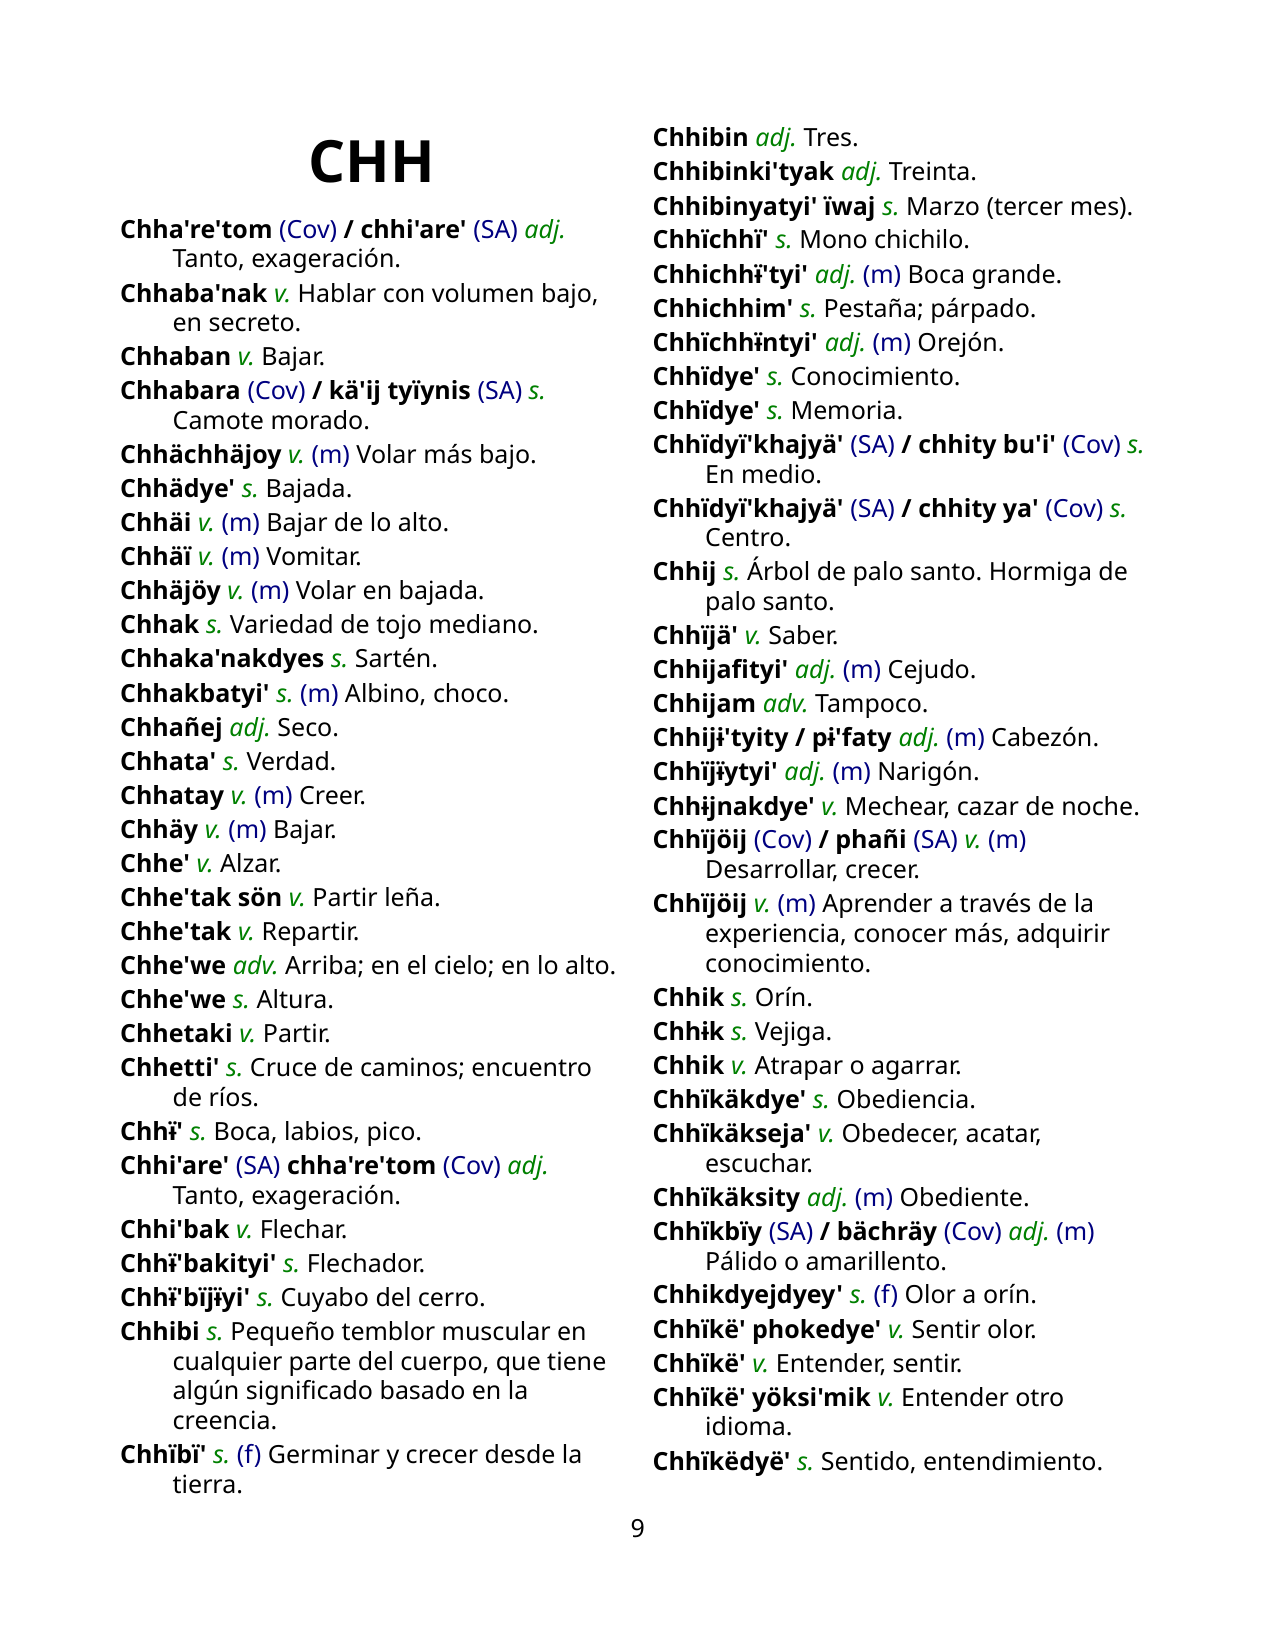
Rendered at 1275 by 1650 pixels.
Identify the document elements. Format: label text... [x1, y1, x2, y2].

text Chhïbï' s. (f) Germinar y crecer desde la tierra. [120, 1437, 622, 1501]
text Chhi'are' (SA) chha're'tom (Cov) adj. Tanto, exageración. [120, 1148, 622, 1211]
text Chhijɨ'tyity / pɨ'faty adj. (m) Cabezón. [652, 720, 1155, 754]
text Chhata' s. Verdad. [120, 743, 622, 777]
text Chhïkbïy (SA) / bächräy (Cov) adj. (m) Pálido o amarillento. [652, 1213, 1155, 1277]
text Chhe'we adv. Arriba; en el cielo; en lo alto. [120, 948, 622, 982]
text Chhïkë' phokedye' v. Sentir olor. [652, 1311, 1155, 1345]
text Chhik v. Atrapar o agarrar. [652, 1047, 1155, 1082]
text Chhïkäkdye' s. Obediencia. [652, 1082, 1155, 1116]
text Chhe' v. Alzar. [120, 846, 622, 879]
text Chhïdye' s. Memoria. [652, 392, 1155, 427]
text Chhetaki v. Partir. [120, 1016, 622, 1050]
text Chhibinyatyi' ïwaj s. Marzo (tercer mes). [652, 188, 1155, 222]
text Chhetti' s. Cruce de caminos; encuentro de ríos. [120, 1050, 622, 1114]
text Chhïchhɨ̈ntyi' adj. (m) Orejón. [652, 324, 1155, 358]
text Chhij s. Árbol de palo santo. Hormiga de palo santo. [652, 554, 1155, 618]
text Chhɨk s. Vejiga. [652, 1013, 1155, 1047]
text Chhïdyï'khajyä' (SA) / chhity ya' (Cov) s. Centro. [652, 490, 1155, 554]
text Chhi'bak v. Flechar. [120, 1211, 622, 1246]
text Chhäjöy v. (m) Volar en bajada. [120, 573, 622, 607]
text Chhïchhï' s. Mono chichilo. [652, 222, 1155, 256]
text Chhɨjnakdye' v. Mechear, cazar de noche. [652, 788, 1155, 822]
text Chhäy v. (m) Bajar. [120, 811, 622, 846]
text Chhaba'nak v. Hablar con volumen bajo, en secreto. [120, 275, 622, 339]
text Chhïkë' v. Entender, sentir. [652, 1345, 1155, 1379]
text Chhɨ̈'bakityi' s. Flechador. [120, 1246, 622, 1279]
text Chhɨ̈'bïjɨ̈yi' s. Cuyabo del cerro. [120, 1279, 622, 1314]
subtitle CHH [120, 120, 622, 199]
text Chhïjöij (Cov) / phañi (SA) v. (m) Desarrollar, crecer. [652, 822, 1155, 886]
text Chhik s. Orín. [652, 979, 1155, 1013]
text Chhächhäjoy v. (m) Volar más bajo. [120, 437, 622, 471]
text Chhabara (Cov) / kä'ij tyïynis (SA) s. Camote morado. [120, 373, 622, 437]
text Chhijafityi' adj. (m) Cejudo. [652, 652, 1155, 686]
text Chhɨ̈' s. Boca, labios, pico. [120, 1114, 622, 1148]
text Chhïdyï'khajyä' (SA) / chhity bu'i' (Cov) s. En medio. [652, 427, 1155, 490]
text Chhïkë' yöksi'mik v. Entender otro idioma. [652, 1379, 1155, 1443]
text Chhïjöij v. (m) Aprender a través de la experiencia, conocer más, adquirir conocimiento. [652, 886, 1155, 979]
text Chhikdyejdyey' s. (f) Olor a orín. [652, 1277, 1155, 1311]
text Chhaban v. Bajar. [120, 339, 622, 373]
text Chhäï v. (m) Vomitar. [120, 539, 622, 573]
text Chhibin adj. Tres. [652, 120, 1155, 154]
text Chhe'tak v. Repartir. [120, 914, 622, 948]
text Chhädye' s. Bajada. [120, 471, 622, 505]
text Chhakbatyi' s. (m) Albino, choco. [120, 675, 622, 709]
text Chhïkäkseja' v. Obedecer, acatar, escuchar. [652, 1116, 1155, 1179]
text Chhe'tak sön v. Partir leña. [120, 879, 622, 914]
text Chhibi s. Pequeño temblor muscular en cualquier parte del cuerpo, que tiene algún significado basado en la creencia. [120, 1314, 622, 1437]
text Chhïkëdyë' s. Sentido, entendimiento. [652, 1443, 1155, 1477]
text Chhïjä' v. Saber. [652, 618, 1155, 652]
text Chhïdye' s. Conocimiento. [652, 358, 1155, 392]
text Chhïkäksity adj. (m) Obediente. [652, 1179, 1155, 1213]
text Chha're'tom (Cov) / chhi'are' (SA) adj. Tanto, exageración. [120, 211, 622, 275]
text Chhichhim' s. Pestaña; párpado. [652, 290, 1155, 324]
text Chhatay v. (m) Creer. [120, 777, 622, 811]
text Chhibinki'tyak adj. Treinta. [652, 154, 1155, 188]
text Chhijam adv. Tampoco. [652, 686, 1155, 720]
text Chhaka'nakdyes s. Sartén. [120, 641, 622, 675]
text Chhäi v. (m) Bajar de lo alto. [120, 505, 622, 539]
text Chhak s. Variedad de tojo mediano. [120, 607, 622, 641]
text Chhïjɨ̈ytyi' adj. (m) Narigón. [652, 754, 1155, 788]
text Chhichhɨ̈'tyi' adj. (m) Boca grande. [652, 256, 1155, 290]
text Chhe'we s. Altura. [120, 982, 622, 1016]
text Chhañej adj. Seco. [120, 709, 622, 743]
